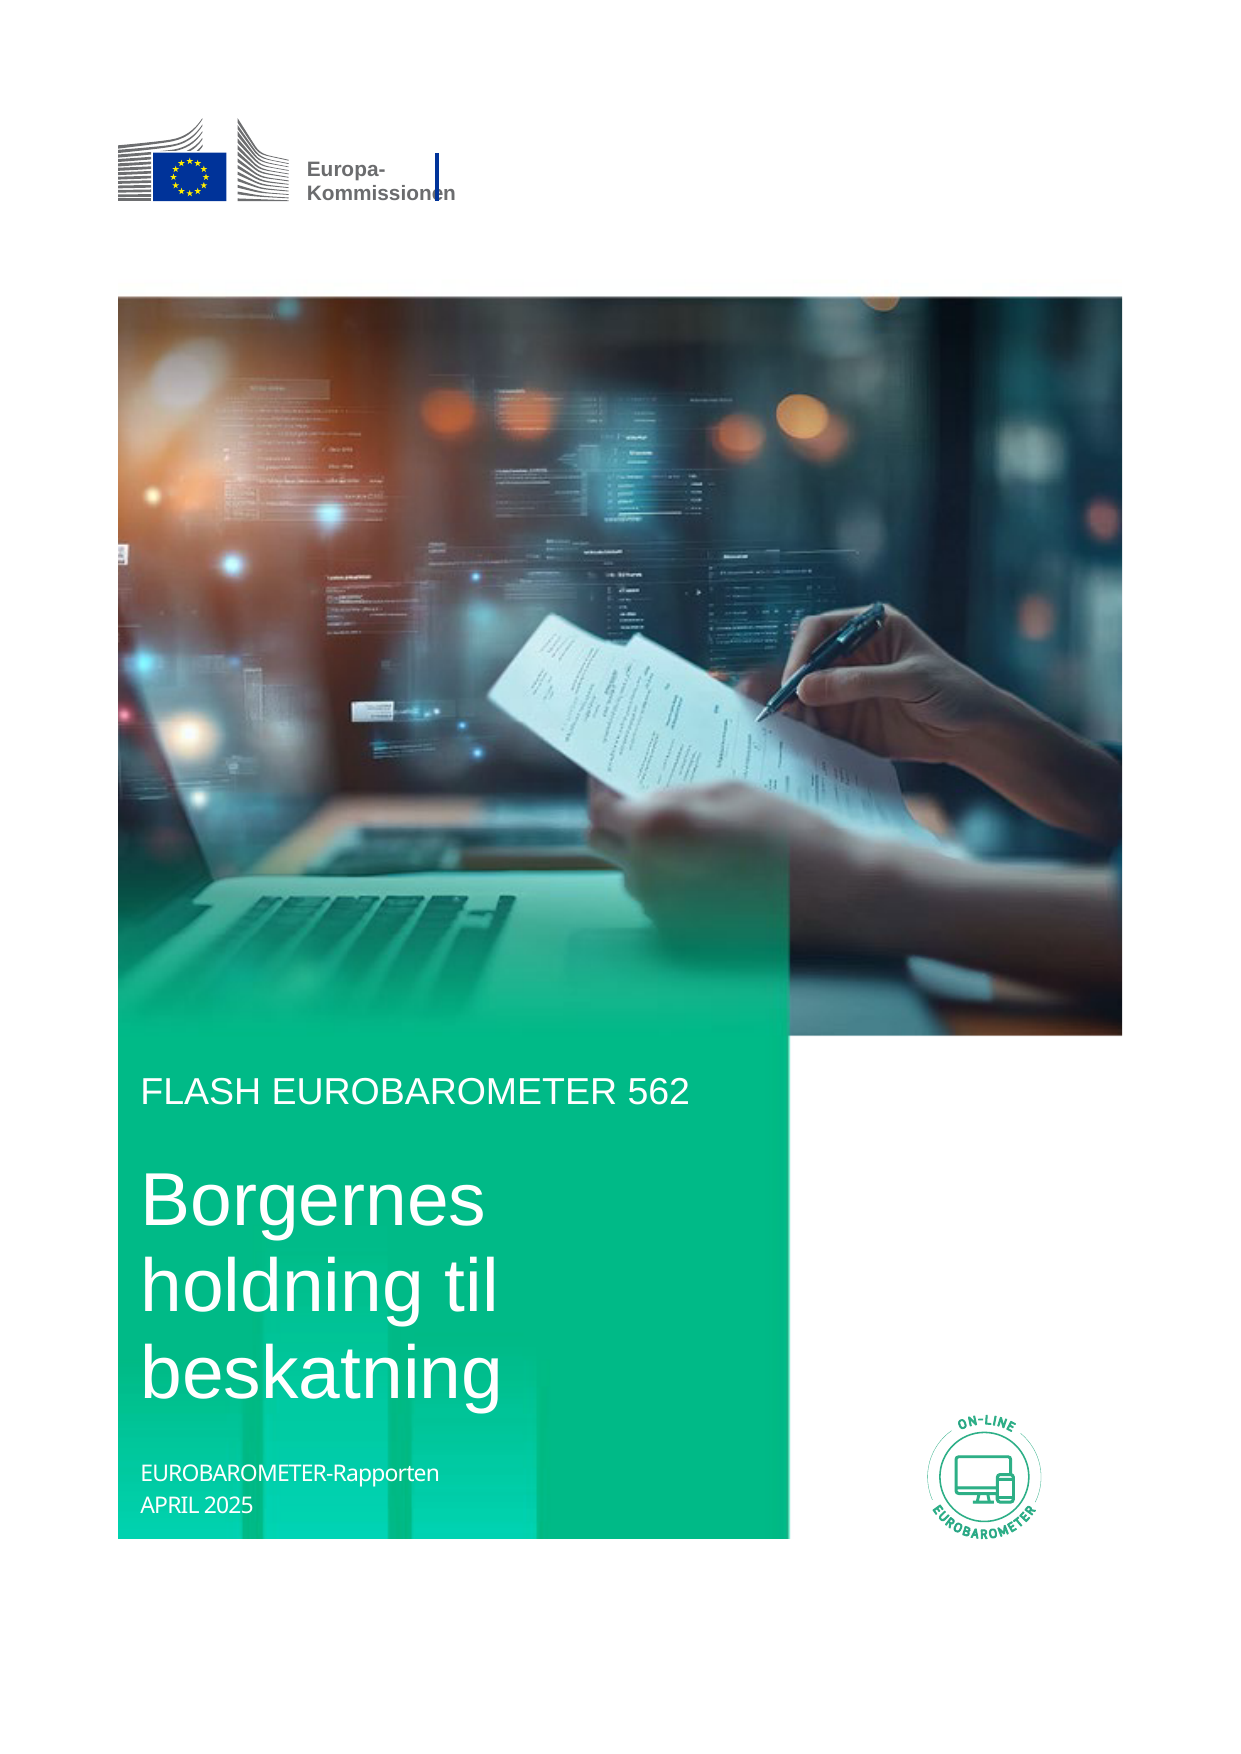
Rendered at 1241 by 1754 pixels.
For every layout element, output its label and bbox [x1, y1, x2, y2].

picture [246, 153, 257, 164]
picture [118, 118, 1123, 1539]
picture [118, 118, 201, 145]
